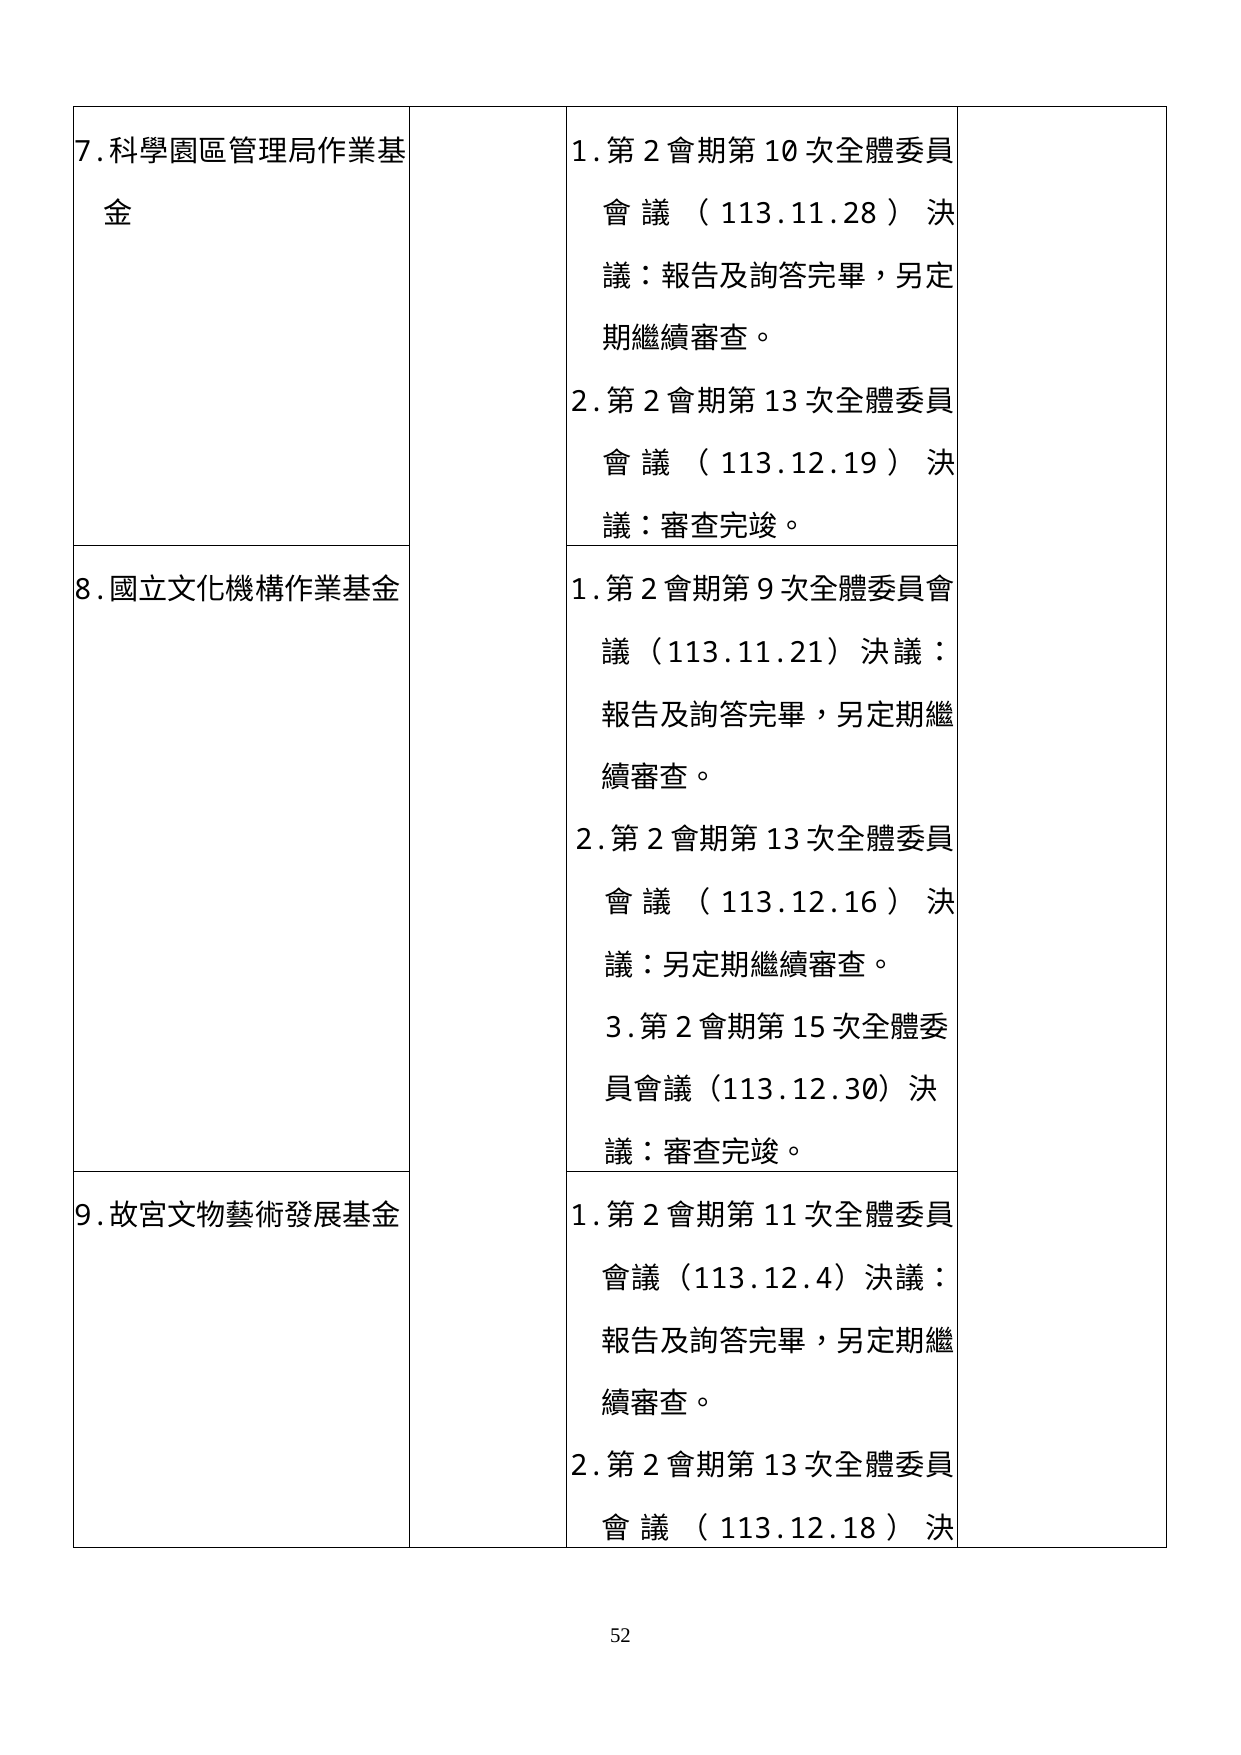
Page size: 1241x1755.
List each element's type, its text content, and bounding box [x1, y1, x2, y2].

table_cell 1.第2會期第9次全體委員會議（113.11.21）決議：報告及詢答完畢，另定期繼續審查。 2.第2會期第13次全體委員會議（113.12.16）決議：另定期繼續審查。 3.第2會期第15次全體委員會議（113.12.30）決議：審查完竣。 [567, 546, 957, 1171]
table_cell 1.第2會期第11次全體委員會議（113.12.4）決議：報告及詢答完畢，另定期繼續審查。 2.第2會期第13次全體委員會議（113.12.18）決 [567, 1172, 957, 1547]
table_cell 9.故宮文物藝術發展基金 [74, 1172, 409, 1547]
table_cell 8.國立文化機構作業基金 [74, 546, 409, 1171]
table_cell [410, 107, 566, 1547]
table_cell 1.第2會期第10次全體委員會議（113.11.28）決議：報告及詢答完畢，另定期繼續審查。 2.第2會期第13次全體委員會議（113.12.19）決議：審查完竣。 [567, 107, 957, 544]
table_cell 7.科學園區管理局作業基金 [74, 107, 409, 544]
table_cell [958, 107, 1166, 1547]
